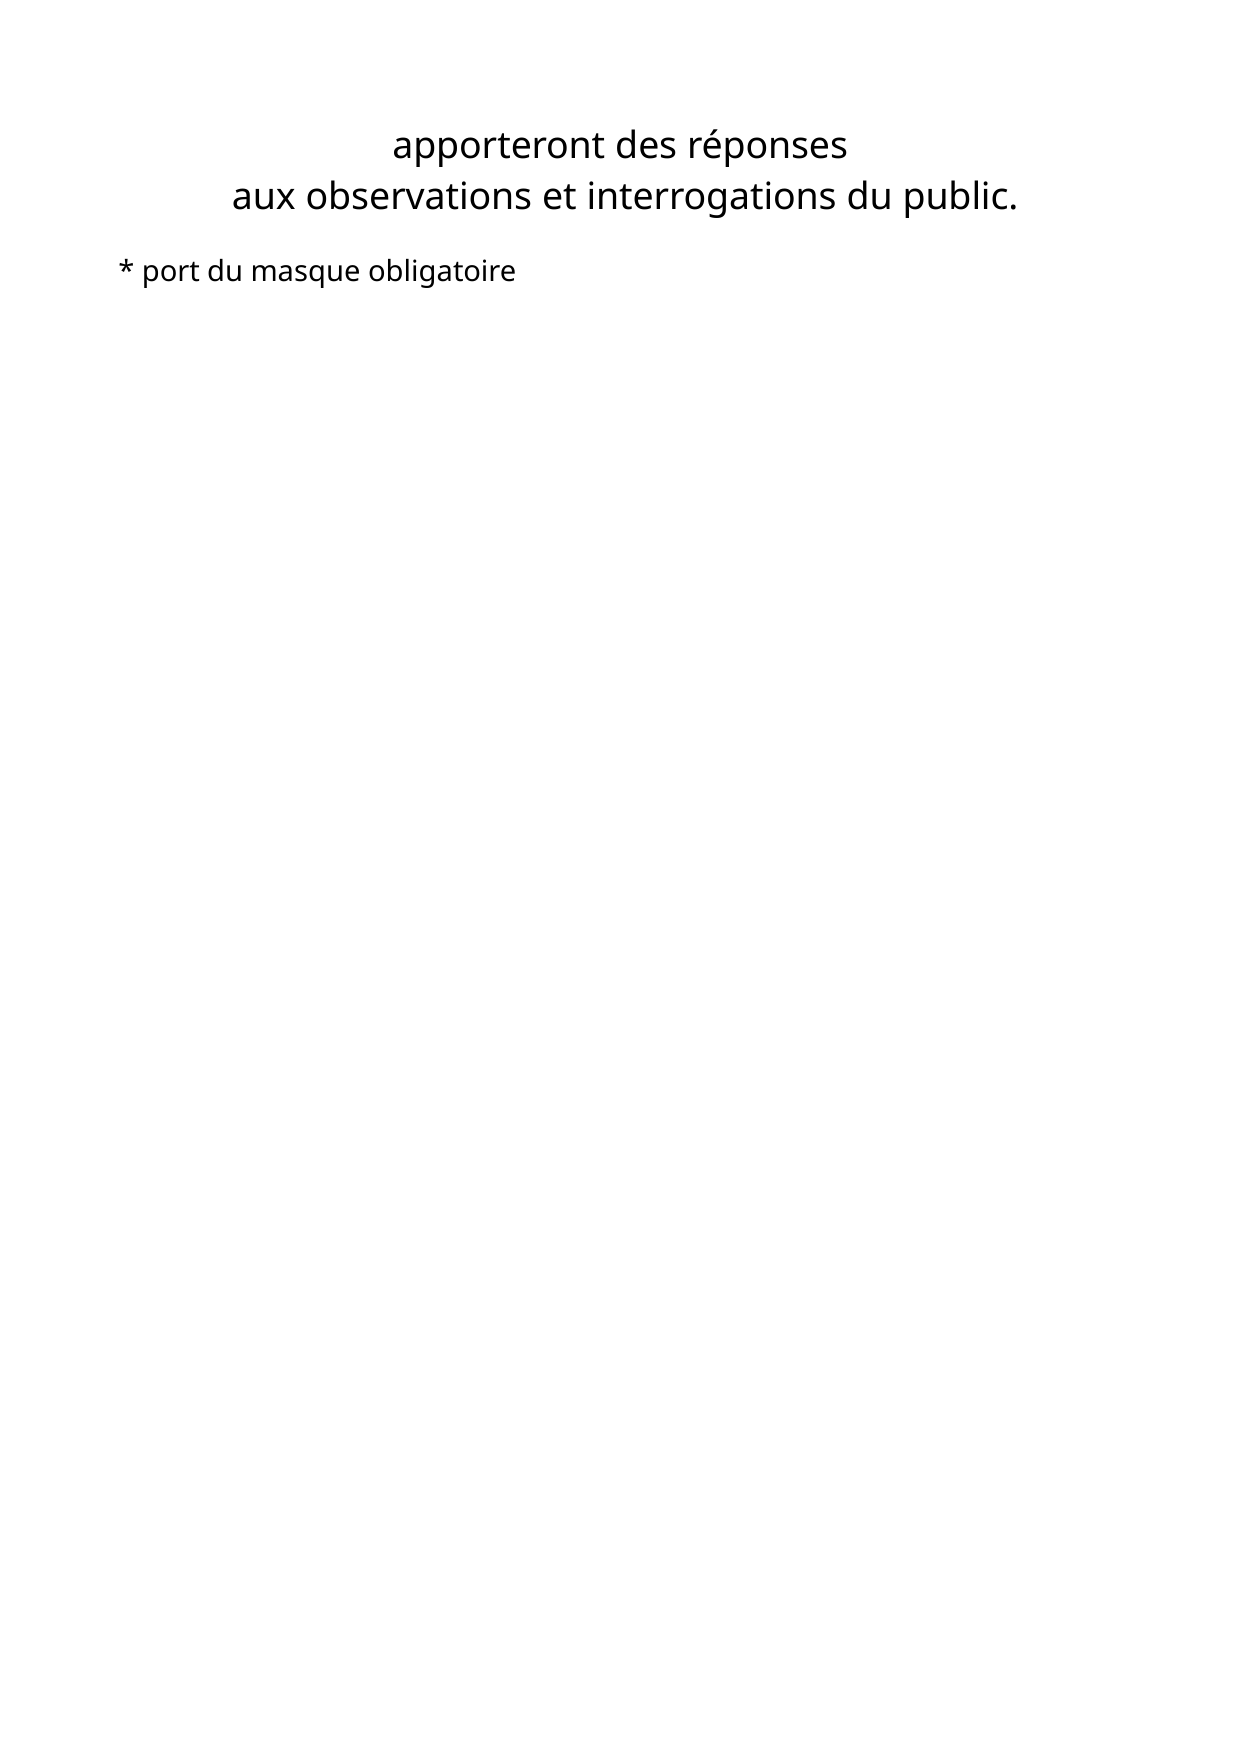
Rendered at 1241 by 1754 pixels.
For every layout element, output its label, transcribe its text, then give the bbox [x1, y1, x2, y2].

text apporteront des réponses [118, 118, 1122, 169]
text * port du masque obligatoire [118, 250, 1122, 290]
text aux observations et interrogations du public. [118, 169, 1122, 220]
